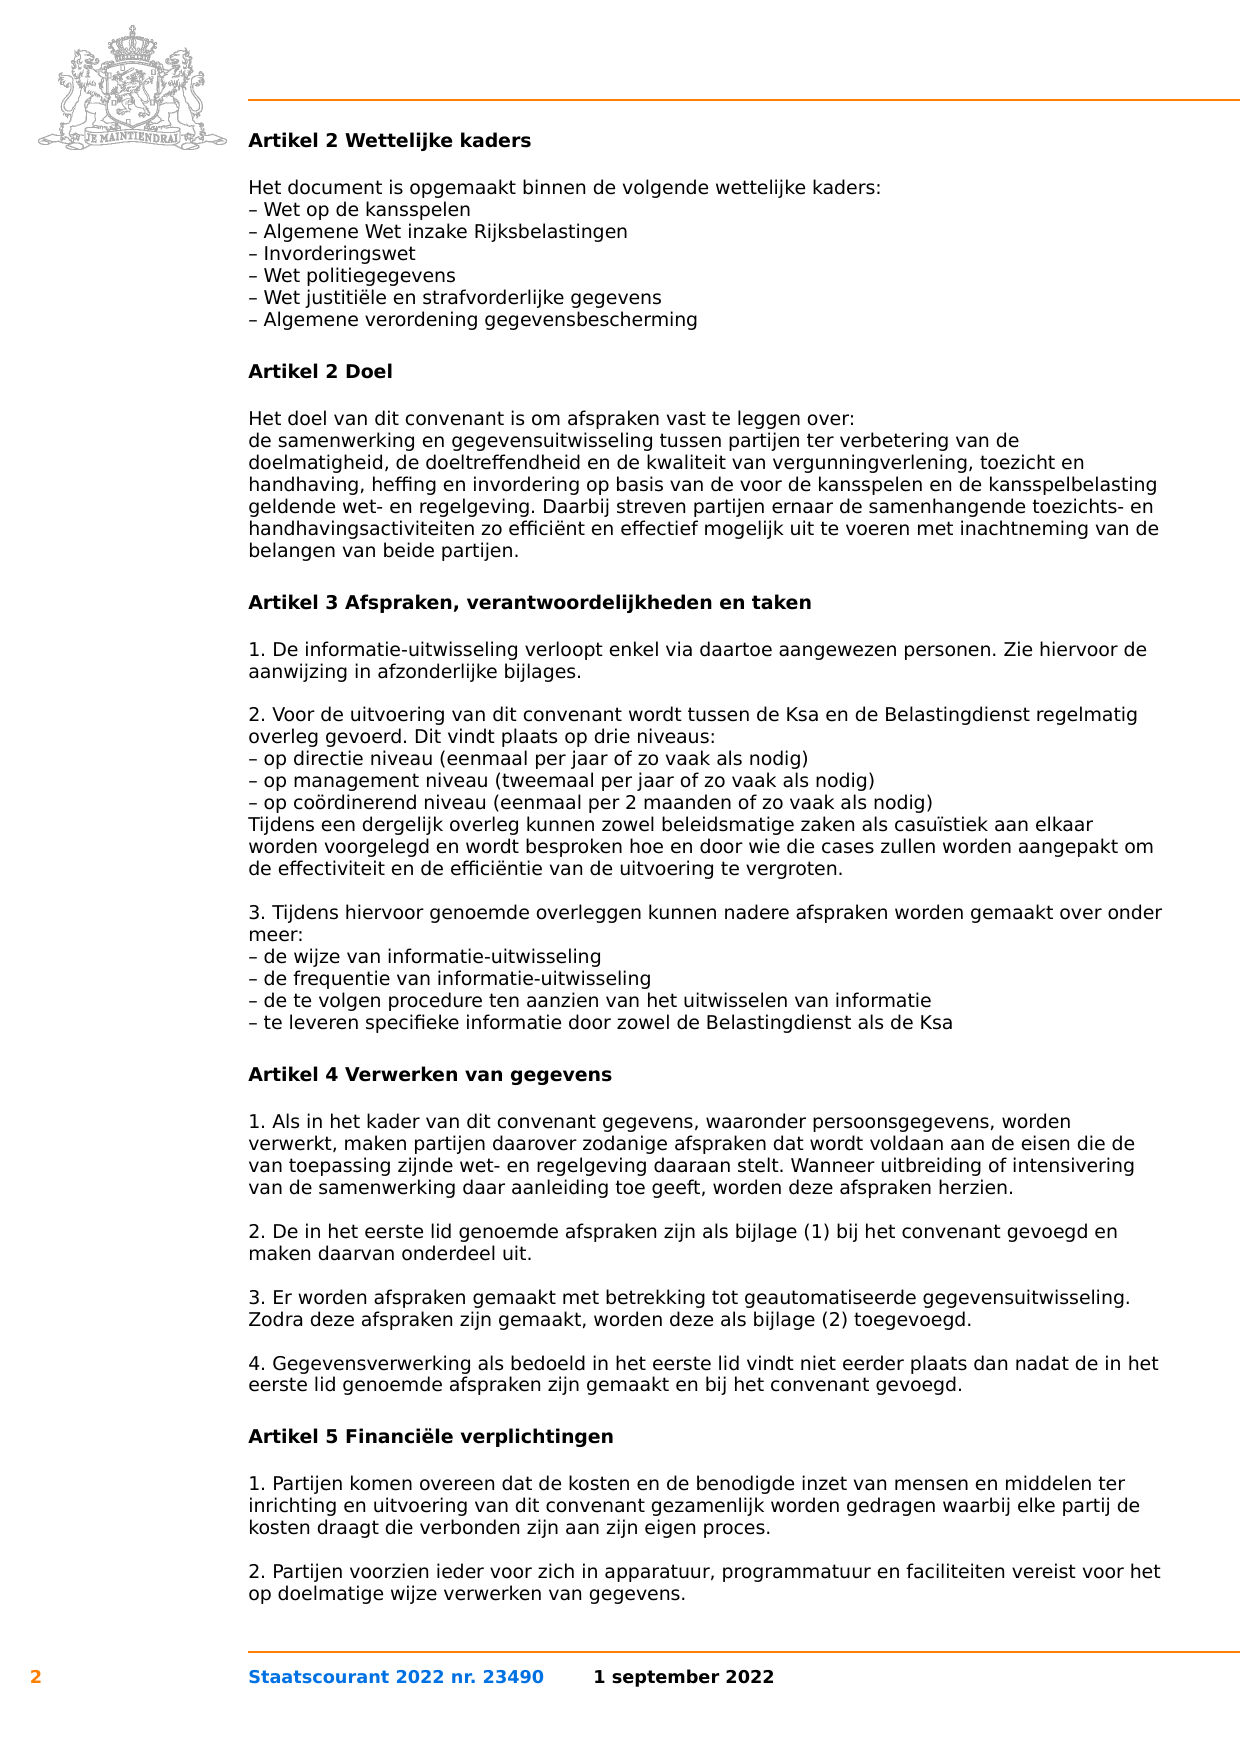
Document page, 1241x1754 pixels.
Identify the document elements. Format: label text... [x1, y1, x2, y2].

text – Wet politiegegevens [248, 265, 1163, 287]
text – Algemene verordening gegevensbescherming [248, 309, 1163, 331]
text 4. Gegevensverwerking als bedoeld in het eerste lid vindt niet eerder plaats dan nadat de in het eerste lid genoemde afspraken zijn gemaakt en bij het convenant gevoegd. [248, 1352, 1163, 1396]
text – op management niveau (tweemaal per jaar of zo vaak als nodig) [248, 770, 1163, 792]
text – Invorderingswet [248, 243, 1163, 265]
subtitle Artikel 2 Wettelijke kaders [248, 130, 1163, 152]
subtitle Artikel 2 Doel [248, 361, 1163, 383]
subtitle Artikel 5 Financiële verplichtingen [248, 1426, 1163, 1448]
text – op directie niveau (eenmaal per jaar of zo vaak als nodig) [248, 748, 1163, 770]
text – op coördinerend niveau (eenmaal per 2 maanden of zo vaak als nodig) [248, 792, 1163, 814]
text – de frequentie van informatie-uitwisseling [248, 968, 1163, 990]
text – te leveren specifieke informatie door zowel de Belastingdienst als de Ksa [248, 1012, 1163, 1034]
text 1. Partijen komen overeen dat de kosten en de benodigde inzet van mensen en middelen ter inrichting en uitvoering van dit convenant gezamenlijk worden gedragen waarbij elke partij de kosten draagt die verbonden zijn aan zijn eigen proces. [248, 1473, 1163, 1539]
subtitle Artikel 3 Afspraken, verantwoordelijkheden en taken [248, 592, 1163, 613]
text Het document is opgemaakt binnen de volgende wettelijke kaders: [248, 177, 1163, 199]
text – Wet justitiële en strafvorderlijke gegevens [248, 287, 1163, 309]
text – Algemene Wet inzake Rijksbelastingen [248, 221, 1163, 243]
subtitle Artikel 4 Verwerken van gegevens [248, 1064, 1163, 1086]
text 1. De informatie-uitwisseling verloopt enkel via daartoe aangewezen personen. Zie hiervoor de aanwijzing in afzonderlijke bijlages. [248, 638, 1163, 682]
text de samenwerking en gegevensuitwisseling tussen partijen ter verbetering van de doelmatigheid, de doeltreffendheid en de kwaliteit van vergunningverlening, toezicht en handhaving, heffing en invordering op basis van de voor de kansspelen en de kansspelbelasting geldende wet- en regelgeving. Daarbij streven partijen ernaar de samenhangende toezichts- en handhavingsactiviteiten zo efficiënt en effectief mogelijk uit te voeren met inachtneming van de belangen van beide partijen. [248, 430, 1163, 562]
text 2. Partijen voorzien ieder voor zich in apparatuur, programmatuur en faciliteiten vereist voor het op doelmatige wijze verwerken van gegevens. [248, 1561, 1163, 1605]
text – de wijze van informatie-uitwisseling [248, 946, 1163, 968]
picture [38, 25, 227, 150]
text 3. Tijdens hiervoor genoemde overleggen kunnen nadere afspraken worden gemaakt over onder meer: [248, 902, 1163, 946]
text 2. De in het eerste lid genoemde afspraken zijn als bijlage (1) bij het convenant gevoegd en maken daarvan onderdeel uit. [248, 1221, 1163, 1265]
text 3. Er worden afspraken gemaakt met betrekking tot geautomatiseerde gegevensuitwisseling. Zodra deze afspraken zijn gemaakt, worden deze als bijlage (2) toegevoegd. [248, 1287, 1163, 1331]
text 2. Voor de uitvoering van dit convenant wordt tussen de Ksa en de Belastingdienst regelmatig overleg gevoerd. Dit vindt plaats op drie niveaus: [248, 704, 1163, 748]
text – de te volgen procedure ten aanzien van het uitwisselen van informatie [248, 990, 1163, 1012]
text 1. Als in het kader van dit convenant gegevens, waaronder persoonsgegevens, worden verwerkt, maken partijen daarover zodanige afspraken dat wordt voldaan aan de eisen die de van toepassing zijnde wet- en regelgeving daaraan stelt. Wanneer uitbreiding of intensivering van de samenwerking daar aanleiding toe geeft, worden deze afspraken herzien. [248, 1111, 1163, 1199]
text – Wet op de kansspelen [248, 199, 1163, 221]
text Het doel van dit convenant is om afspraken vast te leggen over: [248, 408, 1163, 430]
text Tijdens een dergelijk overleg kunnen zowel beleidsmatige zaken als casuïstiek aan elkaar worden voorgelegd en wordt besproken hoe en door wie die cases zullen worden aangepakt om de effectiviteit en de efficiëntie van de uitvoering te vergroten. [248, 814, 1163, 880]
